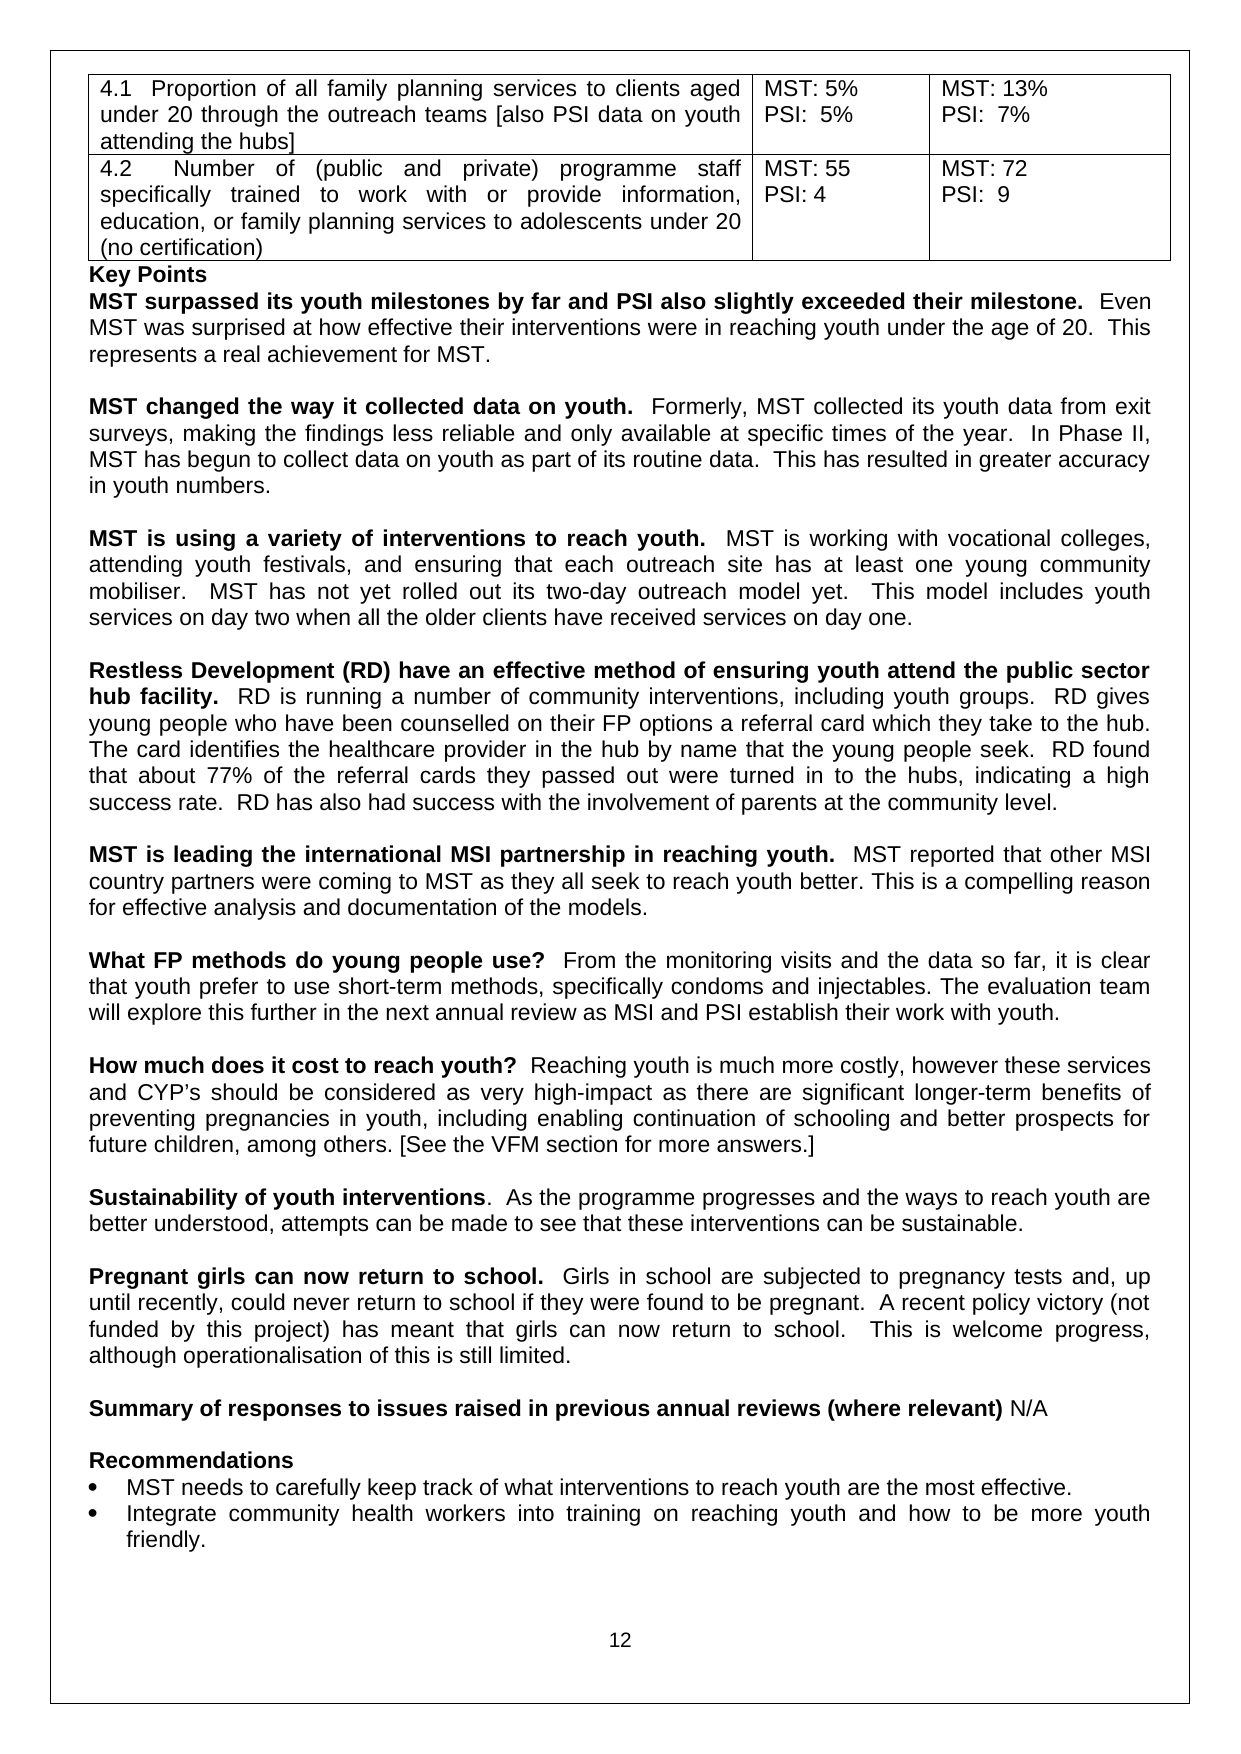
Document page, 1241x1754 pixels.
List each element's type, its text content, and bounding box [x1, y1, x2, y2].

text Summary of responses to issues raised in previous annual reviews (where relevant) N/A [89, 1395, 1152, 1421]
text Key Points [89, 261, 1152, 288]
text What FP methods do young people use? From the monitoring visits and the data so far, it is clear that youth prefer to use short-term methods, specifically condoms and injectables. The evaluation team will explore this further in the next annual review as MSI and PSI establish their work with youth. [89, 947, 1152, 1026]
text MST is using a variety of interventions to reach youth. MST is working with vocational colleges, attending youth festivals, and ensuring that each outreach site has at least one young community mobiliser. MST has not yet rolled out its two-day outreach model yet. This model includes youth services on day two when all the older clients have received services on day one. [89, 525, 1152, 630]
text MST changed the way it collected data on youth. Formerly, MST collected its youth data from exit surveys, making the findings less reliable and only available at specific times of the year. In Phase II, MST has begun to collect data on youth as part of its routine data. This has resulted in greater accuracy in youth numbers. [89, 393, 1152, 499]
text MST surpassed its youth milestones by far and PSI also slightly exceeded their milestone. Even MST was surprised at how effective their interventions were in reaching youth under the age of 20. This represents a real achievement for MST. [89, 288, 1152, 367]
text How much does it cost to reach youth? Reaching youth is much more costly, however these services and CYP’s should be considered as very high-impact as there are significant longer-term benefits of preventing pregnancies in youth, including enabling continuation of schooling and better prospects for future children, among others. [See the VFM section for more answers.] [89, 1052, 1152, 1157]
table_cell 4.2 Number of (public and private) programme staff specifically trained to work with or provide information, education, or family planning services to adolescents under 20 (no certification) [89, 155, 752, 260]
table_cell 4.1 Proportion of all family planning services to clients aged under 20 through the outreach teams [also PSI data on youth attending the hubs] [89, 75, 752, 154]
text MST is leading the international MSI partnership in reaching youth. MST reported that other MSI country partners were coming to MST as they all seek to reach youth better. This is a compelling reason for effective analysis and documentation of the models. [89, 841, 1152, 920]
table_cell MST: 13% PSI: 7% [930, 75, 1170, 154]
text Sustainability of youth interventions. As the programme progresses and the ways to reach youth are better understood, attempts can be made to see that these interventions can be sustainable. [89, 1184, 1152, 1237]
list MST needs to carefully keep track of what interventions to reach youth are the most effective. [89, 1474, 1152, 1500]
text Recommendations [89, 1447, 1152, 1474]
list Integrate community health workers into training on reaching youth and how to be more youth friendly. [89, 1500, 1152, 1553]
table_cell MST: 55 PSI: 4 [753, 155, 929, 260]
text Pregnant girls can now return to school. Girls in school are subjected to pregnancy tests and, up until recently, could never return to school if they were found to be pregnant. A recent policy victory (not funded by this project) has meant that girls can now return to school. This is welcome progress, although operationalisation of this is still limited. [89, 1263, 1152, 1368]
text Restless Development (RD) have an effective method of ensuring youth attend the public sector hub facility. RD is running a number of community interventions, including youth groups. RD gives young people who have been counselled on their FP options a referral card which they take to the hub. The card identifies the healthcare provider in the hub by name that the young people seek. RD found that about 77% of the referral cards they passed out were turned in to the hubs, indicating a high success rate. RD has also had success with the involvement of parents at the community level. [89, 657, 1152, 815]
table_cell MST: 5% PSI: 5% [753, 75, 929, 154]
table_cell MST: 72 PSI: 9 [930, 155, 1170, 260]
